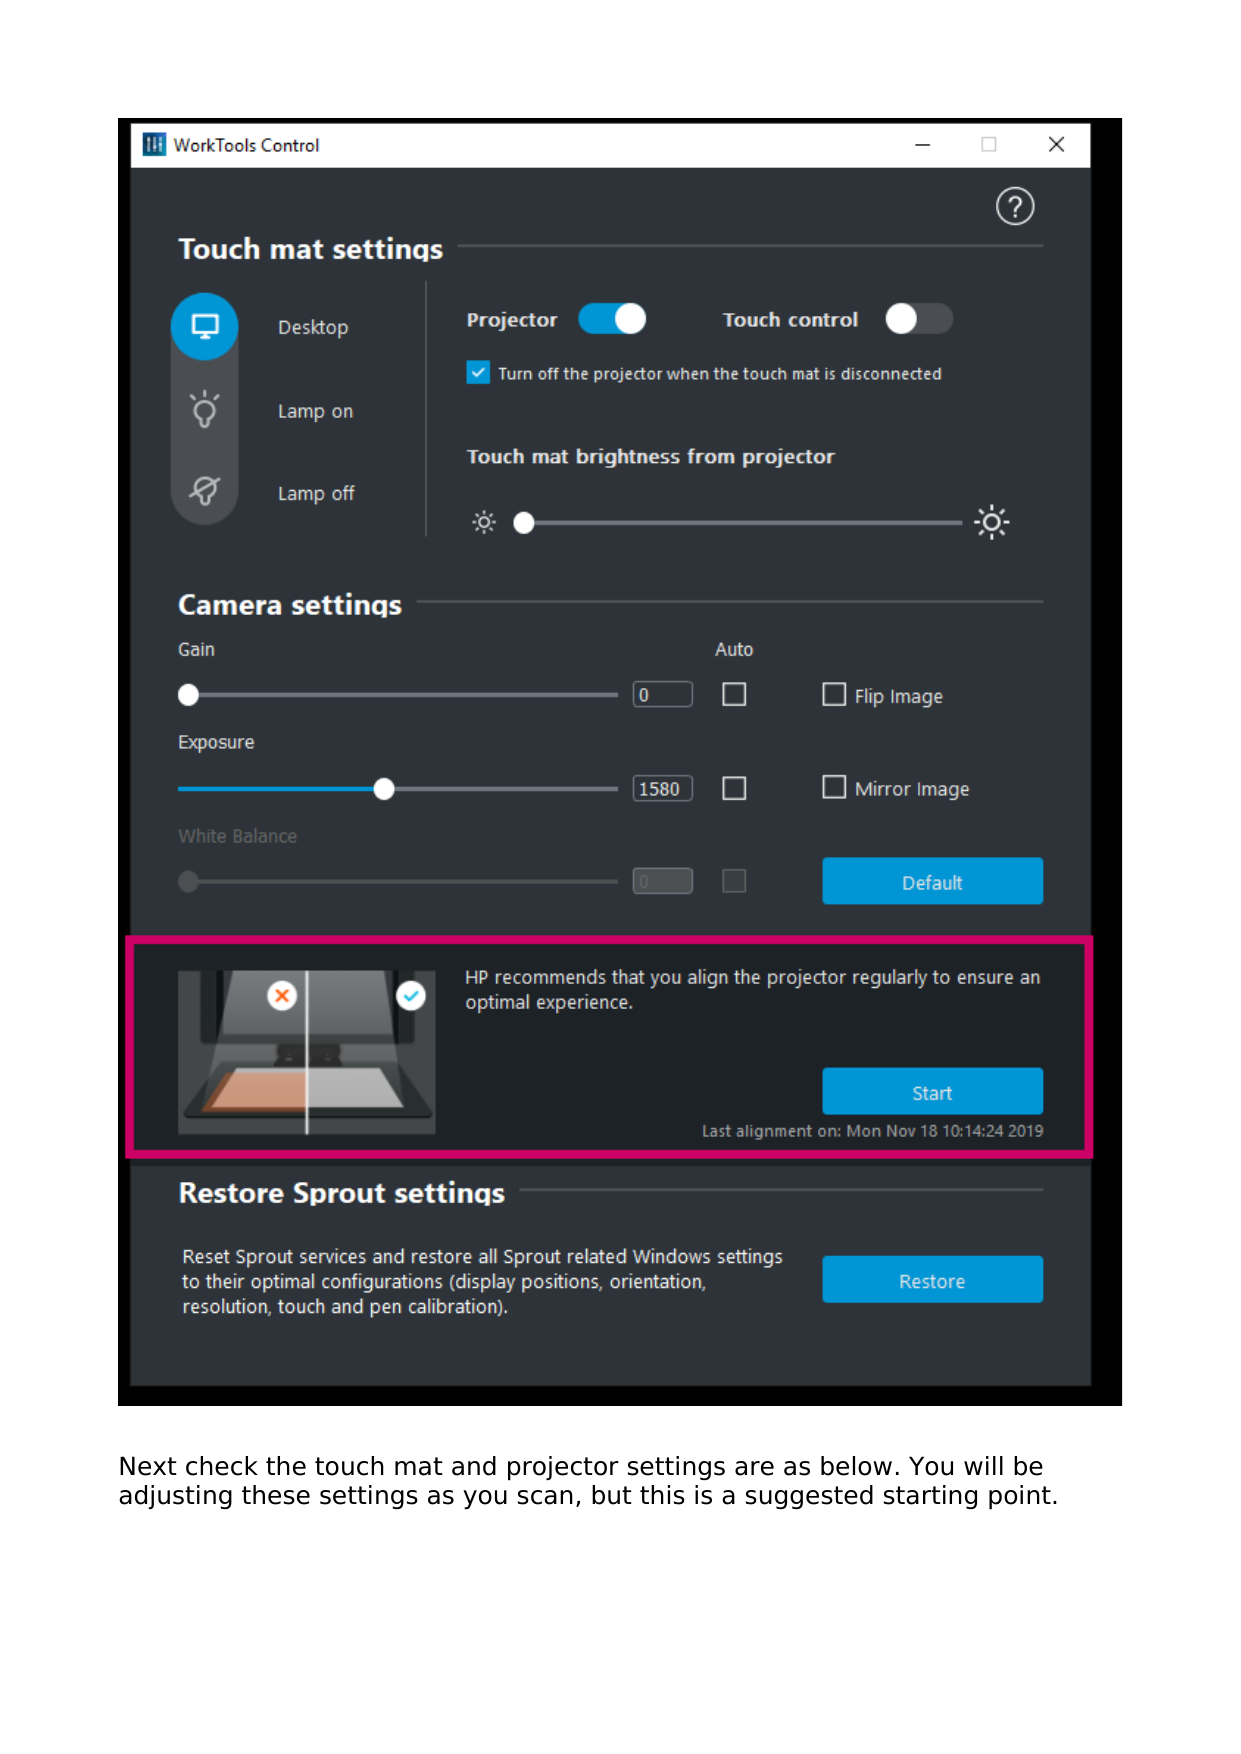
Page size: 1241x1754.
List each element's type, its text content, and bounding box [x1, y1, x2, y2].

text Next check the touch mat and projector settings are as below. You will be adjusting these settings as you scan, but this is a suggested starting point. [118, 1452, 1122, 1511]
picture [118, 118, 1123, 1406]
